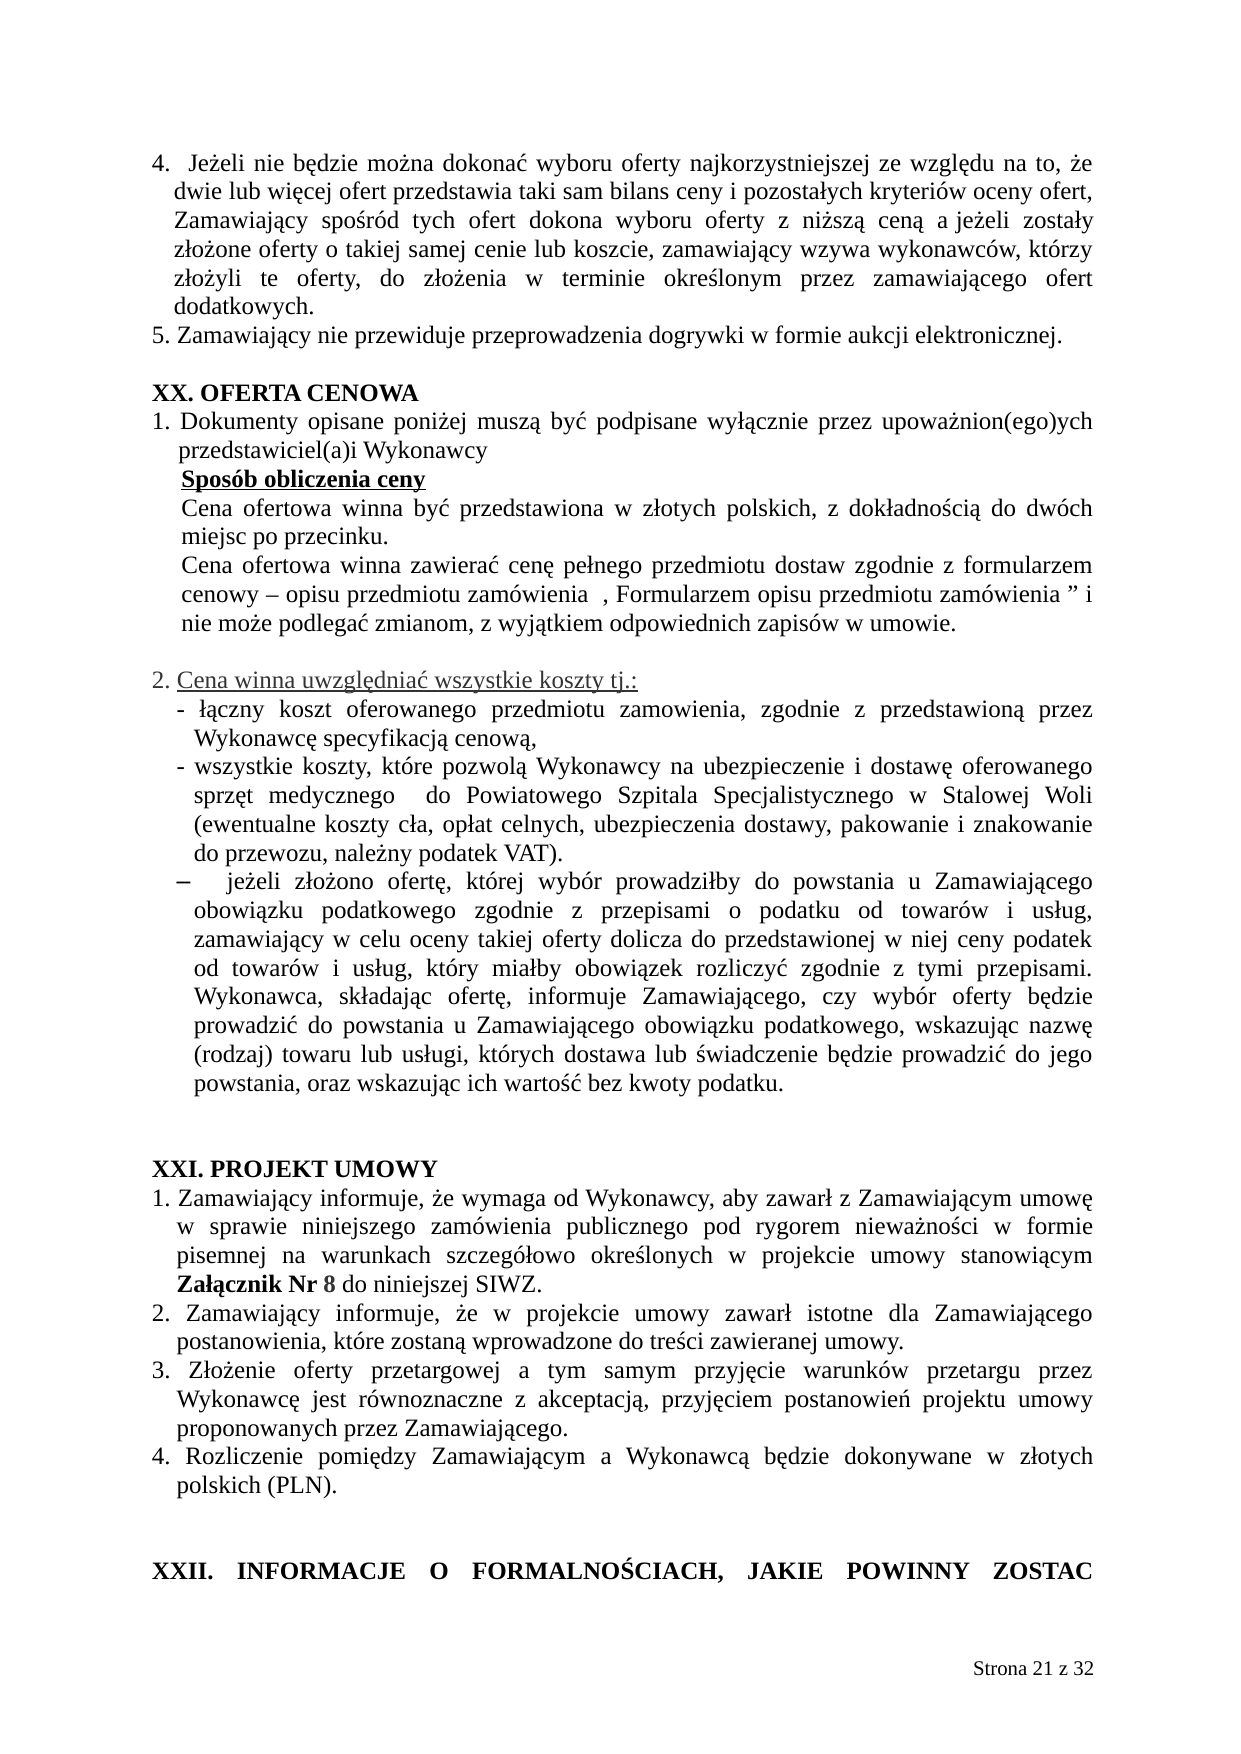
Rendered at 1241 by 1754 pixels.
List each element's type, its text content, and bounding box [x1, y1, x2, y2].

text XXI. PROJEKT UMOWY [152, 1154, 1094, 1183]
text XX. OFERTA CENOWA [152, 378, 1094, 406]
text Cena ofertowa winna być przedstawiona w złotych polskich, z dokładnością do dwóch miejsc po przecinku. [181, 493, 1094, 550]
text 1. Zamawiający informuje, że wymaga od Wykonawcy, aby zawarł z Zamawiającym umowę w sprawie niniejszego zamówienia publicznego pod rygorem nieważności w formie pisemnej na warunkach szczegółowo określonych w projekcie umowy stanowiącym Załącznik Nr 8 do niniejszej SIWZ. [152, 1183, 1094, 1298]
list jeżeli złożono ofertę, której wybór prowadziłby do powstania u Zamawiającego obowiązku podatkowego zgodnie z przepisami o podatku od towarów i usług, zamawiający w celu oceny takiej oferty dolicza do przedstawionej w niej ceny podatek od towarów i usług, który miałby obowiązek rozliczyć zgodnie z tymi przepisami. Wykonawca, składając ofertę, informuje Zamawiającego, czy wybór oferty będzie prowadzić do powstania u Zamawiającego obowiązku podatkowego, wskazując nazwę (rodzaj) towaru lub usługi, których dostawa lub świadczenie będzie prowadzić do jego powstania, oraz wskazując ich wartość bez kwoty podatku. [176, 866, 1094, 1096]
text XXII. INFORMACJE O FORMALNOŚCIACH, JAKIE POWINNY ZOSTAC [152, 1556, 1094, 1585]
text - łączny koszt oferowanego przedmiotu zamowienia, zgodnie z przedstawioną przez Wykonawcę specyfikacją cenową, [176, 694, 1094, 751]
text 5. Zamawiający nie przewiduje przeprowadzenia dogrywki w formie aukcji elektronicznej. [152, 320, 1094, 349]
text 4. Jeżeli nie będzie można dokonać wyboru oferty najkorzystniejszej ze względu na to, że dwie lub więcej ofert przedstawia taki sam bilans ceny i pozostałych kryteriów oceny ofert, Zamawiający spośród tych ofert dokona wyboru oferty z niższą ceną a jeżeli zostały złożone oferty o takiej samej cenie lub koszcie, zamawiający wzywa wykonawców, którzy złożyli te oferty, do złożenia w terminie określonym przez zamawiającego ofert dodatkowych. [152, 148, 1094, 320]
text Cena ofertowa winna zawierać cenę pełnego przedmiotu dostaw zgodnie z formularzem cenowy – opisu przedmiotu zamówienia , Formularzem opisu przedmiotu zamówienia ” i nie może podlegać zmianom, z wyjątkiem odpowiednich zapisów w umowie. [181, 550, 1094, 636]
text 2. Cena winna uwzględniać wszystkie koszty tj.: [152, 665, 1094, 694]
text Sposób obliczenia ceny [181, 464, 1094, 493]
text - wszystkie koszty, które pozwolą Wykonawcy na ubezpieczenie i dostawę oferowanego sprzęt medycznego do Powiatowego Szpitala Specjalistycznego w Stalowej Woli (ewentualne koszty cła, opłat celnych, ubezpieczenia dostawy, pakowanie i znakowanie do przewozu, należny podatek VAT). [176, 751, 1094, 866]
text 2. Zamawiający informuje, że w projekcie umowy zawarł istotne dla Zamawiającego postanowienia, które zostaną wprowadzone do treści zawieranej umowy. [152, 1298, 1094, 1355]
text 1. Dokumenty opisane poniżej muszą być podpisane wyłącznie przez upoważnion(ego)ych przedstawiciel(a)i Wykonawcy [152, 406, 1094, 464]
text 3. Złożenie oferty przetargowej a tym samym przyjęcie warunków przetargu przez Wykonawcę jest równoznaczne z akceptacją, przyjęciem postanowień projektu umowy proponowanych przez Zamawiającego. [152, 1355, 1094, 1441]
text 4. Rozliczenie pomiędzy Zamawiającym a Wykonawcą będzie dokonywane w złotych polskich (PLN). [152, 1441, 1094, 1499]
